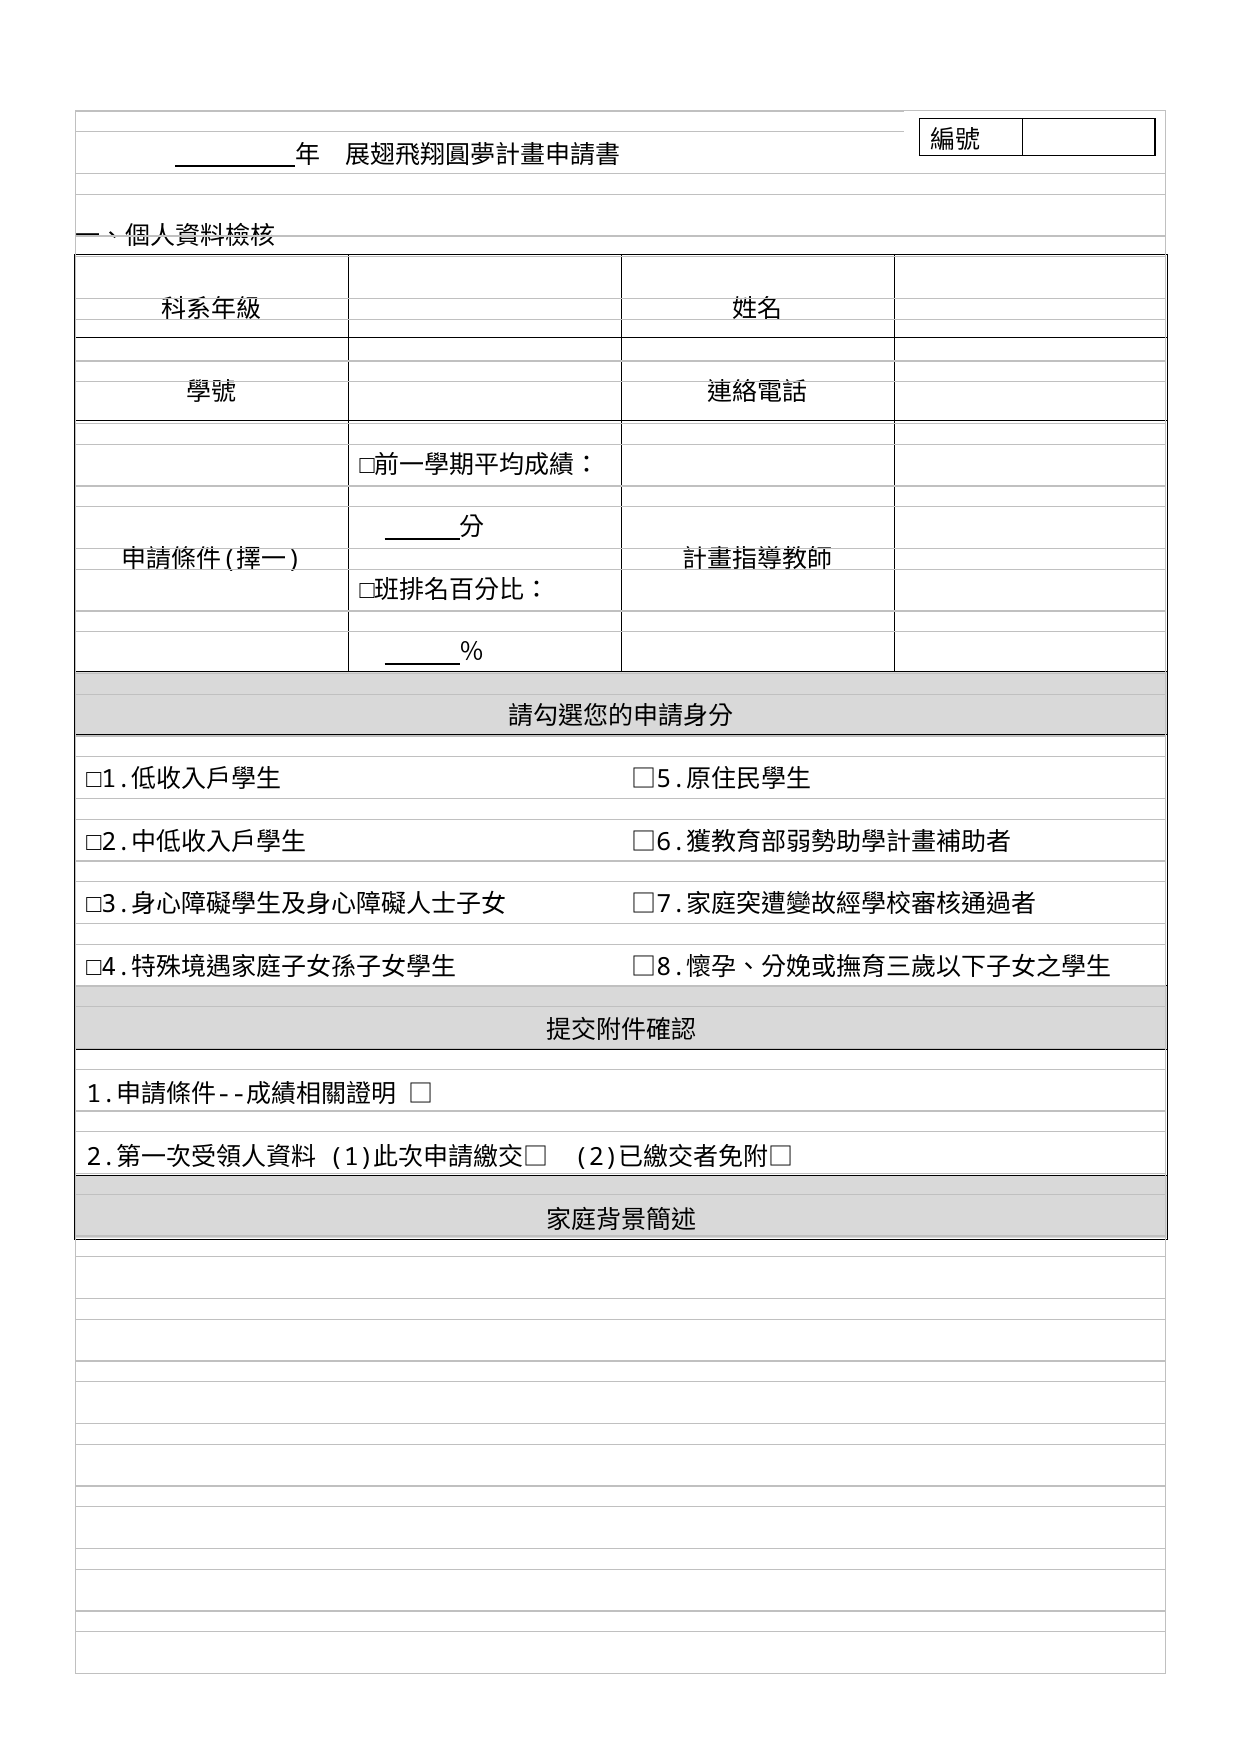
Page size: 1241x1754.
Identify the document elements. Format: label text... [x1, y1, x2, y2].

table_cell [76, 1112, 1165, 1131]
table_cell [76, 1050, 1165, 1069]
table_cell 計畫指導教師 [825, 549, 894, 569]
table_header 編號 [920, 119, 1022, 155]
table_cell 計畫指導教師 [622, 424, 894, 444]
table_cell 計畫指導教師 [701, 549, 737, 569]
table_cell 計畫指導教師 [799, 549, 823, 569]
table_cell [349, 382, 621, 420]
table_header [895, 257, 1165, 298]
table_header 姓名 [765, 300, 773, 306]
table_cell 計畫指導教師 [622, 487, 894, 506]
table_cell 申請條件(擇一) [76, 549, 132, 569]
table_cell [76, 362, 348, 381]
table_header 科系年級 [256, 299, 348, 319]
table_cell 申請條件(擇一) [228, 549, 240, 569]
table_cell [76, 1176, 1165, 1194]
table_header [349, 257, 621, 298]
table_header 科系年級 [226, 299, 249, 319]
table_cell □3.身心障礙學生及身心障礙人士子女 □7.家庭突遭變故經學校審核通過者 [76, 882, 1165, 923]
table_cell [895, 487, 1165, 506]
table_cell 申請條件(擇一) [293, 549, 348, 569]
table_header 科系年級 [76, 257, 348, 298]
table_cell 申請條件(擇一) [202, 549, 211, 569]
table_cell 家庭背景簡述 [76, 1195, 1165, 1235]
table_cell 請勾選您的申請身分 [76, 695, 1165, 734]
table_cell [895, 549, 1165, 569]
table_header 姓名 [622, 299, 737, 319]
table_cell [895, 612, 1165, 631]
table_cell [76, 338, 348, 360]
table_header 姓名 [622, 320, 894, 337]
table_header [895, 299, 1165, 319]
table_cell [76, 924, 1165, 944]
table_cell [895, 362, 1165, 381]
table_cell □前一學期平均成績： [349, 445, 621, 485]
table_cell [349, 362, 621, 381]
table_cell 申請條件(擇一) [76, 612, 348, 631]
table_cell 分 [349, 507, 621, 548]
table_cell 申請條件(擇一) [76, 445, 348, 485]
table_header 科系年級 [196, 299, 224, 319]
table_cell 學號 [76, 382, 348, 420]
table_cell [349, 424, 621, 444]
table_cell [76, 862, 1165, 881]
table_cell 計畫指導教師 [622, 507, 894, 548]
table_cell 申請條件(擇一) [213, 549, 229, 569]
list 一、個人資料檢核 [76, 237, 1165, 254]
table_cell 申請條件(擇一) [76, 632, 348, 671]
table_cell 提交附件確認 [76, 1007, 1165, 1048]
table_cell 計畫指導教師 [622, 445, 894, 485]
table_header 科系年級 [168, 299, 180, 319]
table_cell [622, 338, 894, 360]
table_cell 申請條件(擇一) [177, 549, 201, 569]
table_header 姓名 [767, 310, 777, 316]
table_cell [76, 987, 1165, 1006]
table_cell [895, 632, 1165, 671]
table_header [1023, 119, 1154, 155]
table_cell □1.低收入戶學生 □5.原住民學生 [76, 757, 1165, 798]
table_cell [349, 612, 621, 631]
table_cell 申請條件(擇一) [76, 424, 348, 444]
table_cell [76, 737, 1165, 756]
table_cell [349, 549, 621, 569]
text 年 展翅飛翔圓夢計畫申請書 [175, 111, 1165, 173]
table_cell 計畫指導教師 [622, 549, 699, 569]
table_cell 計畫指導教師 [622, 612, 894, 631]
table_cell 申請條件(擇一) [134, 549, 176, 569]
table_header 科系年級 [76, 320, 348, 337]
table_cell [895, 382, 1165, 420]
table_cell 計畫指導教師 [761, 549, 790, 569]
table_cell 申請條件(擇一) [76, 507, 348, 548]
table_cell 連絡電話 [622, 382, 894, 420]
table_cell [895, 424, 1165, 444]
table_cell 申請條件(擇一) [241, 549, 251, 569]
table_header 姓名 [735, 299, 767, 319]
table_cell [349, 487, 621, 506]
table_cell 申請條件(擇一) [76, 570, 348, 610]
table_header 姓名 [622, 257, 894, 298]
table_cell □班排名百分比： [349, 570, 621, 610]
table_cell 計畫指導教師 [738, 549, 773, 569]
table_cell 2.第一次受領人資料 (1)此次申請繳交□ (2)已繳交者免附□ [76, 1132, 1165, 1173]
table_cell ％ [349, 632, 621, 671]
table_header [895, 320, 1165, 337]
table_cell [76, 799, 1165, 819]
table_cell □2.中低收入戶學生 □6.獲教育部弱勢助學計畫補助者 [76, 820, 1165, 860]
table_header 姓名 [770, 299, 894, 319]
list 一、個人資料檢核 [76, 195, 1165, 235]
table_cell [895, 445, 1165, 485]
table_cell [76, 674, 1165, 694]
table_cell 計畫指導教師 [622, 570, 894, 610]
table_cell 申請條件(擇一) [76, 487, 348, 506]
table_header 科系年級 [182, 299, 198, 319]
table_cell [895, 570, 1165, 610]
table_cell [895, 507, 1165, 548]
table_cell 1.申請條件--成績相關證明 □ [76, 1070, 1165, 1110]
table_header 科系年級 [76, 299, 166, 319]
table_header [349, 320, 621, 337]
table_cell 計畫指導教師 [622, 632, 894, 671]
table_cell [895, 338, 1165, 360]
table_cell 申請條件(擇一) [253, 549, 294, 569]
table_cell □4.特殊境遇家庭子女孫子女學生 □8.懷孕、分娩或撫育三歲以下子女之學生 [76, 945, 1165, 985]
table_cell [622, 362, 894, 381]
table_header [349, 299, 621, 319]
table_cell [349, 338, 621, 360]
